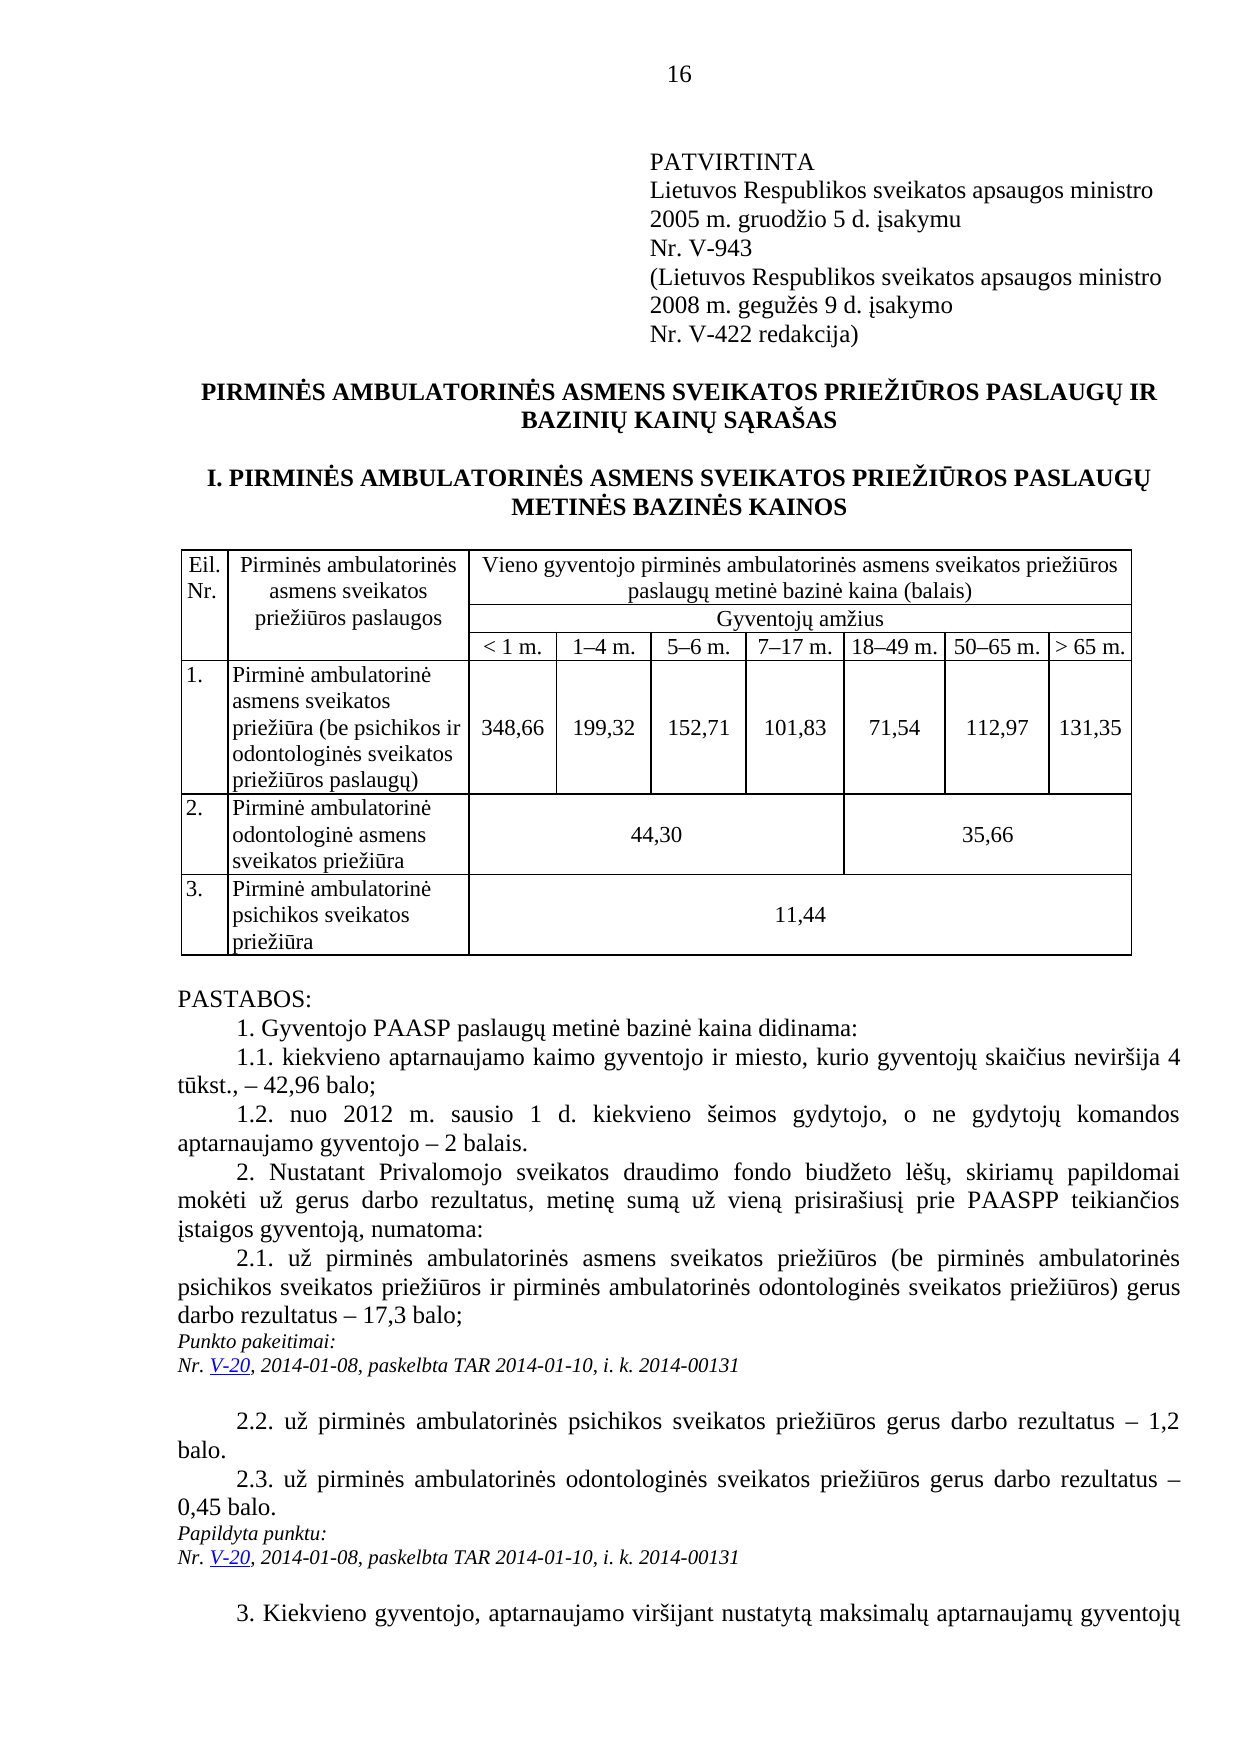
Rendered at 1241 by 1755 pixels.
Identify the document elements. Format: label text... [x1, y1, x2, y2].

text PIRMINĖS AMBULATORINĖS ASMENS SVEIKATOS PRIEŽIŪROS PASLAUGŲ IR BAZINIŲ KAINŲ SĄRAŠAS [177, 377, 1181, 434]
table_cell 199,32 [557, 661, 650, 793]
table_cell Gyventojų amžius [470, 605, 1131, 632]
table_cell 35,66 [845, 795, 1131, 873]
table_cell > 65 m. [1050, 633, 1131, 659]
text Papildyta punktu: [177, 1521, 1181, 1545]
table_cell 3. [182, 875, 227, 954]
table_cell 18–49 m. [845, 633, 944, 659]
table_cell 2. [182, 795, 227, 873]
table_cell 112,97 [946, 661, 1048, 793]
text Lietuvos Respublikos sveikatos apsaugos ministro 2005 m. gruodžio 5 d. įsakymu Nr. V-943 [649, 176, 1181, 262]
text 2.1. už pirminės ambulatorinės asmens sveikatos priežiūros (be pirminės ambulatorinės psichikos sveikatos priežiūros ir pirminės ambulatorinės odontologinės sveikatos priežiūros) gerus darbo rezultatus – 17,3 balo; [177, 1243, 1181, 1329]
text Nr. V-20, 2014-01-08, paskelbta TAR 2014-01-10, i. k. 2014-00131 [177, 1353, 1181, 1377]
text 1. Gyventojo PAASP paslaugų metinė bazinė kaina didinama: [177, 1013, 1181, 1042]
text 3. Kiekvieno gyventojo, aptarnaujamo viršijant nustatytą maksimalų aptarnaujamų gyventojų [177, 1598, 1181, 1627]
text Nr. V-20, 2014-01-08, paskelbta TAR 2014-01-10, i. k. 2014-00131 [177, 1545, 1181, 1569]
text 1.2. nuo 2012 m. sausio 1 d. kiekvieno šeimos gydytojo, o ne gydytojų komandos aptarnaujamo gyventojo – 2 balais. [177, 1099, 1181, 1157]
table_cell < 1 m. [470, 633, 556, 659]
table_header Vieno gyventojo pirminės ambulatorinės asmens sveikatos priežiūros paslaugų metinė bazinė kaina (balais) [470, 551, 1131, 604]
text 2.2. už pirminės ambulatorinės psichikos sveikatos priežiūros gerus darbo rezultatus – 1,2 balo. [177, 1406, 1181, 1464]
table_cell 7–17 m. [747, 633, 843, 659]
table_cell Pirminė ambulatorinė psichikos sveikatos priežiūra [229, 875, 468, 954]
text PASTABOS: [177, 984, 1181, 1013]
table_cell 71,54 [845, 661, 944, 793]
table_cell 101,83 [747, 661, 843, 793]
text 1.1. kiekvieno aptarnaujamo kaimo gyventojo ir miesto, kurio gyventojų skaičius neviršija 4 tūkst., – 42,96 balo; [177, 1042, 1181, 1099]
table_cell Pirminė ambulatorinė asmens sveikatos priežiūra (be psichikos ir odontologinės sveikatos priežiūros paslaugų) [229, 661, 468, 793]
table_cell 44,30 [470, 795, 843, 873]
table_cell 1–4 m. [557, 633, 650, 659]
text (Lietuvos Respublikos sveikatos apsaugos ministro 2008 m. gegužės 9 d. įsakymo Nr. V-422 redakcija) [649, 262, 1181, 348]
table_cell 348,66 [470, 661, 556, 793]
table_cell 1. [182, 661, 227, 793]
table_cell Pirminė ambulatorinė odontologinė asmens sveikatos priežiūra [229, 795, 468, 873]
text 2. Nustatant Privalomojo sveikatos draudimo fondo biudžeto lėšų, skiriamų papildomai mokėti už gerus darbo rezultatus, metinę sumą už vieną prisirašiusį prie PAASPP teikiančios įstaigos gyventoją, numatoma: [177, 1157, 1181, 1243]
table_cell 131,35 [1050, 661, 1131, 793]
text Punkto pakeitimai: [177, 1329, 1181, 1353]
text 2.3. už pirminės ambulatorinės odontologinės sveikatos priežiūros gerus darbo rezultatus – 0,45 balo. [177, 1464, 1181, 1521]
table_cell 50–65 m. [946, 633, 1048, 659]
table_cell 11,44 [470, 875, 1131, 954]
table_cell 152,71 [652, 661, 745, 793]
text PATVIRTINTA [649, 147, 1181, 176]
text I. PIRMINĖS AMBULATORINĖS ASMENS SVEIKATOS PRIEŽIŪROS PASLAUGŲ METINĖS BAZINĖS KAINOS [177, 463, 1181, 521]
table_cell 5–6 m. [652, 633, 745, 659]
table_header Eil. Nr. [182, 551, 227, 659]
table_header Pirminės ambulatorinės asmens sveikatos priežiūros paslaugos [229, 551, 468, 659]
